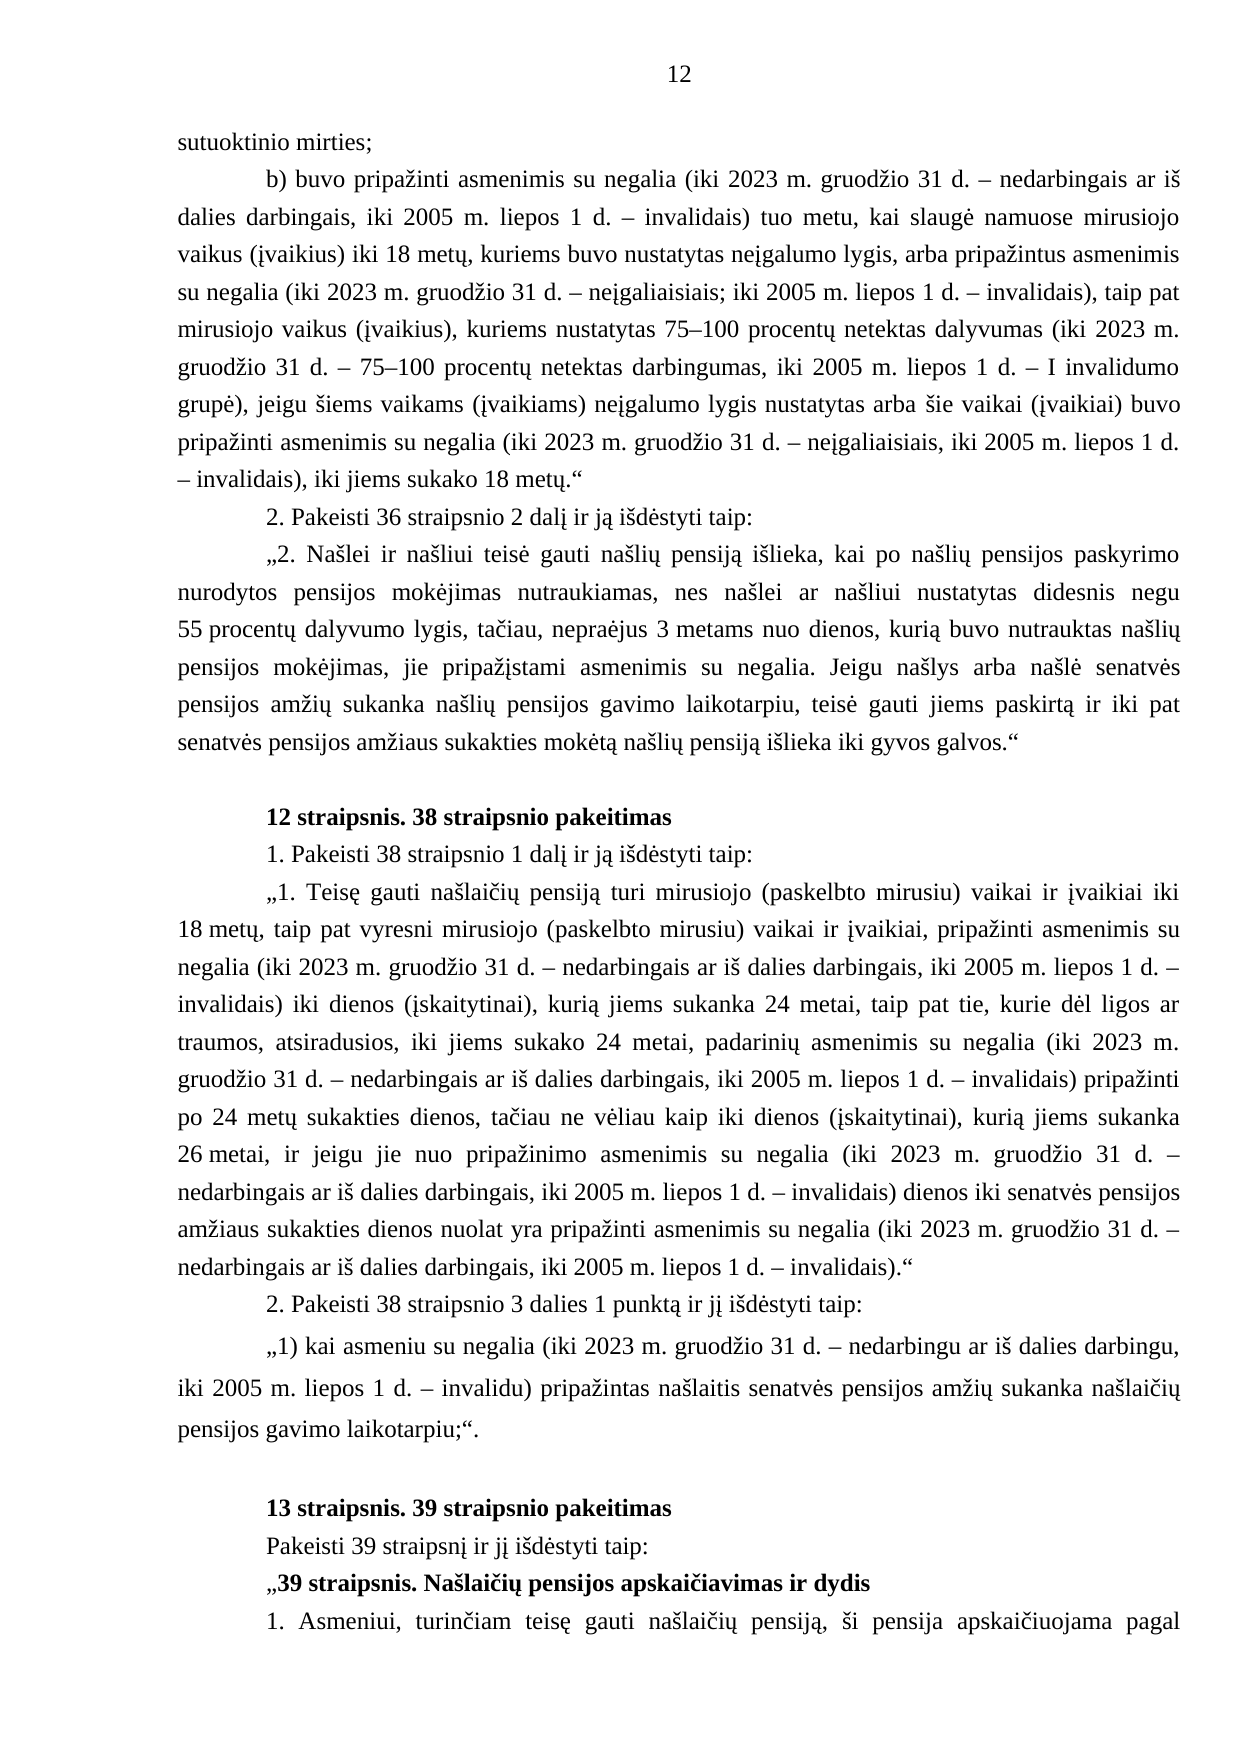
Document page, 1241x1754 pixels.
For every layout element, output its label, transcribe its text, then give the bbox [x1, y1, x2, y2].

text „1) kai asmeniu su negalia (iki 2023 m. gruodžio 31 d. – nedarbingu ar iš dalies darbingu, iki 2005 m. liepos 1 d. – invalidu) pripažintas našlaitis senatvės pensijos amžių sukanka našlaičių pensijos gavimo laikotarpiu;“. [177, 1318, 1181, 1443]
text Pakeisti 39 straipsnį ir jį išdėstyti taip: [177, 1522, 1181, 1560]
text 12 straipsnis. 38 straipsnio pakeitimas [177, 793, 1181, 831]
text 13 straipsnis. 39 straipsnio pakeitimas [177, 1485, 1181, 1522]
text b) buvo pripažinti asmenimis su negalia (iki 2023 m. gruodžio 31 d. – nedarbingais ar iš dalies darbingais, iki 2005 m. liepos 1 d. – invalidais) tuo metu, kai slaugė namuose mirusiojo vaikus (įvaikius) iki 18 metų, kuriems buvo nustatytas neįgalumo lygis, arba pripažintus asmenimis su negalia (iki 2023 m. gruodžio 31 d. – neįgaliaisiais; iki 2005 m. liepos 1 d. – invalidais), taip pat mirusiojo vaikus (įvaikius), kuriems nustatytas 75–100 procentų netektas dalyvumas (iki 2023 m. gruodžio 31 d. – 75–100 procentų netektas darbingumas, iki 2005 m. liepos 1 d. – I invalidumo grupė), jeigu šiems vaikams (įvaikiams) neįgalumo lygis nustatytas arba šie vaikai (įvaikiai) buvo pripažinti asmenimis su negalia (iki 2023 m. gruodžio 31 d. – neįgaliaisiais, iki 2005 m. liepos 1 d. – invalidais), iki jiems sukako 18 metų.“ [177, 156, 1181, 493]
text 1. Asmeniui, turinčiam teisę gauti našlaičių pensiją, ši pensija apskaičiuojama pagal [177, 1597, 1181, 1635]
text „2. Našlei ir našliui teisė gauti našlių pensiją išlieka, kai po našlių pensijos paskyrimo nurodytos pensijos mokėjimas nutraukiamas, nes našlei ar našliui nustatytas didesnis negu 55 procentų dalyvumo lygis, tačiau, nepraėjus 3 metams nuo dienos, kurią buvo nutrauktas našlių pensijos mokėjimas, jie pripažįstami asmenimis su negalia. Jeigu našlys arba našlė senatvės pensijos amžių sukanka našlių pensijos gavimo laikotarpiu, teisė gauti jiems paskirtą ir iki pat senatvės pensijos amžiaus sukakties mokėtą našlių pensiją išlieka iki gyvos galvos.“ [177, 531, 1181, 756]
text 1. Pakeisti 38 straipsnio 1 dalį ir ją išdėstyti taip: [177, 831, 1181, 868]
text 2. Pakeisti 38 straipsnio 3 dalies 1 punktą ir jį išdėstyti taip: [177, 1281, 1181, 1318]
text „39 straipsnis. Našlaičių pensijos apskaičiavimas ir dydis [177, 1560, 1181, 1597]
text 2. Pakeisti 36 straipsnio 2 dalį ir ją išdėstyti taip: [177, 493, 1181, 531]
text „1. Teisę gauti našlaičių pensiją turi mirusiojo (paskelbto mirusiu) vaikai ir įvaikiai iki 18 metų, taip pat vyresni mirusiojo (paskelbto mirusiu) vaikai ir įvaikiai, pripažinti asmenimis su negalia (iki 2023 m. gruodžio 31 d. – nedarbingais ar iš dalies darbingais, iki 2005 m. liepos 1 d. – invalidais) iki dienos (įskaitytinai), kurią jiems sukanka 24 metai, taip pat tie, kurie dėl ligos ar traumos, atsiradusios, iki jiems sukako 24 metai, padarinių asmenimis su negalia (iki 2023 m. gruodžio 31 d. – nedarbingais ar iš dalies darbingais, iki 2005 m. liepos 1 d. – invalidais) pripažinti po 24 metų sukakties dienos, tačiau ne vėliau kaip iki dienos (įskaitytinai), kurią jiems sukanka 26 metai, ir jeigu jie nuo pripažinimo asmenimis su negalia (iki 2023 m. gruodžio 31 d. – nedarbingais ar iš dalies darbingais, iki 2005 m. liepos 1 d. – invalidais) dienos iki senatvės pensijos amžiaus sukakties dienos nuolat yra pripažinti asmenimis su negalia (iki 2023 m. gruodžio 31 d. – nedarbingais ar iš dalies darbingais, iki 2005 m. liepos 1 d. – invalidais).“ [177, 868, 1181, 1281]
text sutuoktinio mirties; [177, 118, 1181, 156]
